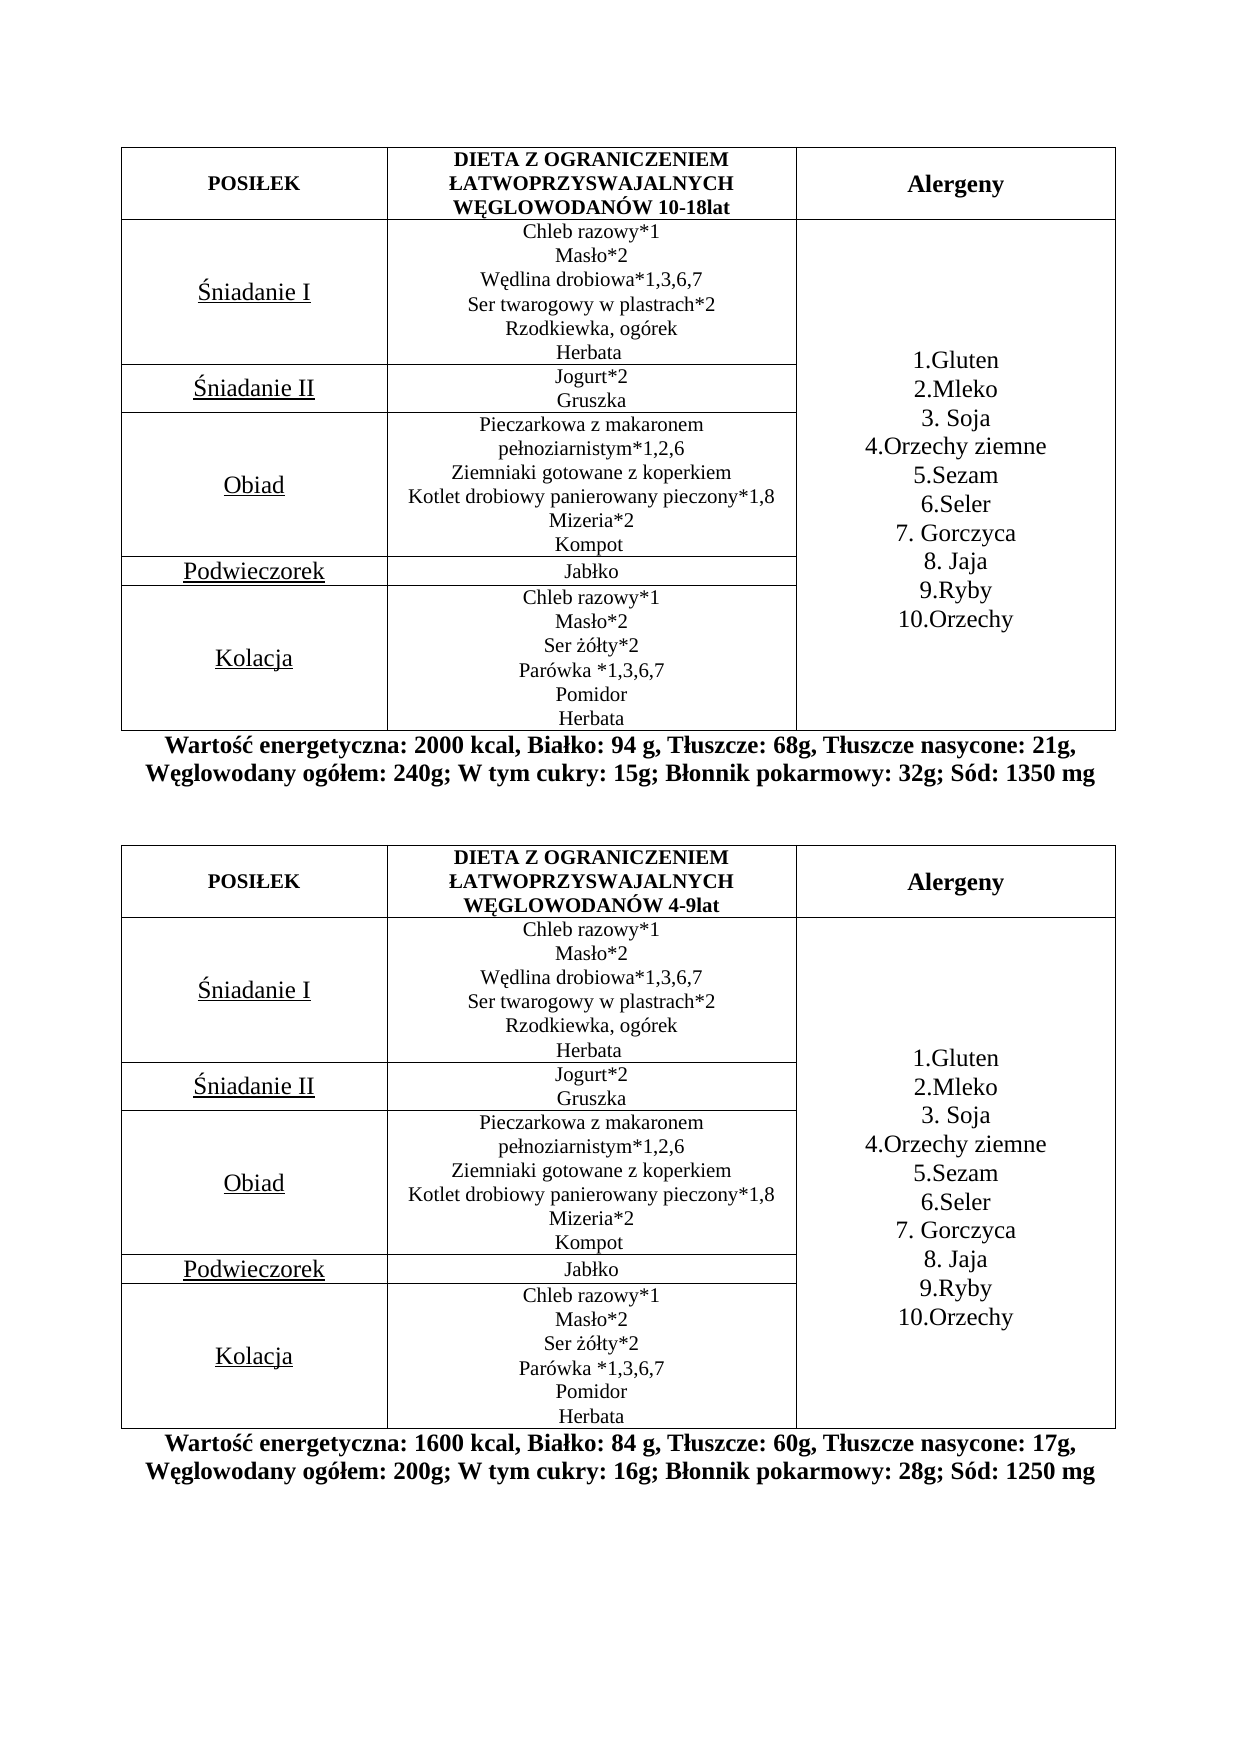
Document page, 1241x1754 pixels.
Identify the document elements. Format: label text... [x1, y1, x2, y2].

table_cell Śniadanie II [122, 365, 387, 412]
table_cell Jogurt*2 Gruszka [388, 1063, 796, 1110]
table_cell Chleb razowy*1 Masło*2 Wędlina drobiowa*1,3,6,7 Ser twarogowy w plastrach*2 Rzodkiewka, ogórek Herbata [388, 918, 796, 1062]
table_cell 1.Gluten 2.Mleko 3. Soja 4.Orzechy ziemne 5.Sezam 6.Seler 7. Gorczyca 8. Jaja 9.Ryby 10.Orzechy [797, 918, 1115, 1428]
table_cell Chleb razowy*1 Masło*2 Ser żółty*2 Parówka *1,3,6,7 Pomidor Herbata [388, 586, 796, 730]
table_cell 1.Gluten 2.Mleko 3. Soja 4.Orzechy ziemne 5.Sezam 6.Seler 7. Gorczyca 8. Jaja 9.Ryby 10.Orzechy [797, 220, 1115, 730]
table_header POSIŁEK [122, 148, 387, 219]
table_cell Jabłko [388, 1255, 796, 1283]
table_cell Pieczarkowa z makaronem pełnoziarnistym*1,2,6 Ziemniaki gotowane z koperkiem Kotlet drobiowy panierowany pieczony*1,8 Mizeria*2 Kompot [388, 413, 796, 556]
table_header POSIŁEK [122, 846, 387, 917]
table_cell Jabłko [388, 557, 796, 585]
table_cell Chleb razowy*1 Masło*2 Ser żółty*2 Parówka *1,3,6,7 Pomidor Herbata [388, 1284, 796, 1428]
text Wartość energetyczna: 2000 kcal, Białko: 94 g, Tłuszcze: 68g, Tłuszcze nasycone: 21g, Węglowodany ogółem: 240g; W tym cukry: 15g; Błonnik pokarmowy: 32g; Sód: 1350 mg [118, 730, 1122, 787]
table_header Alergeny [797, 846, 1115, 917]
table_cell Jogurt*2 Gruszka [388, 365, 796, 412]
table_cell Śniadanie I [122, 220, 387, 364]
table_header DIETA Z OGRANICZENIEM ŁATWOPRZYSWAJALNYCH WĘGLOWODANÓW 10-18lat [388, 148, 796, 219]
table_cell Chleb razowy*1 Masło*2 Wędlina drobiowa*1,3,6,7 Ser twarogowy w plastrach*2 Rzodkiewka, ogórek Herbata [388, 220, 796, 364]
table_header DIETA Z OGRANICZENIEM ŁATWOPRZYSWAJALNYCH WĘGLOWODANÓW 4-9lat [388, 846, 796, 917]
table_cell Śniadanie I [122, 918, 387, 1062]
table_cell Obiad [122, 1111, 387, 1254]
table_cell Kolacja [122, 586, 387, 730]
table_cell Podwieczorek [122, 1255, 387, 1283]
table_header Alergeny [797, 148, 1115, 219]
table_cell Podwieczorek [122, 557, 387, 585]
text Wartość energetyczna: 1600 kcal, Białko: 84 g, Tłuszcze: 60g, Tłuszcze nasycone: 17g, Węglowodany ogółem: 200g; W tym cukry: 16g; Błonnik pokarmowy: 28g; Sód: 1250 mg [118, 1428, 1122, 1485]
table_cell Pieczarkowa z makaronem pełnoziarnistym*1,2,6 Ziemniaki gotowane z koperkiem Kotlet drobiowy panierowany pieczony*1,8 Mizeria*2 Kompot [388, 1111, 796, 1254]
table_cell Obiad [122, 413, 387, 556]
table_cell Śniadanie II [122, 1063, 387, 1110]
table_cell Kolacja [122, 1284, 387, 1428]
